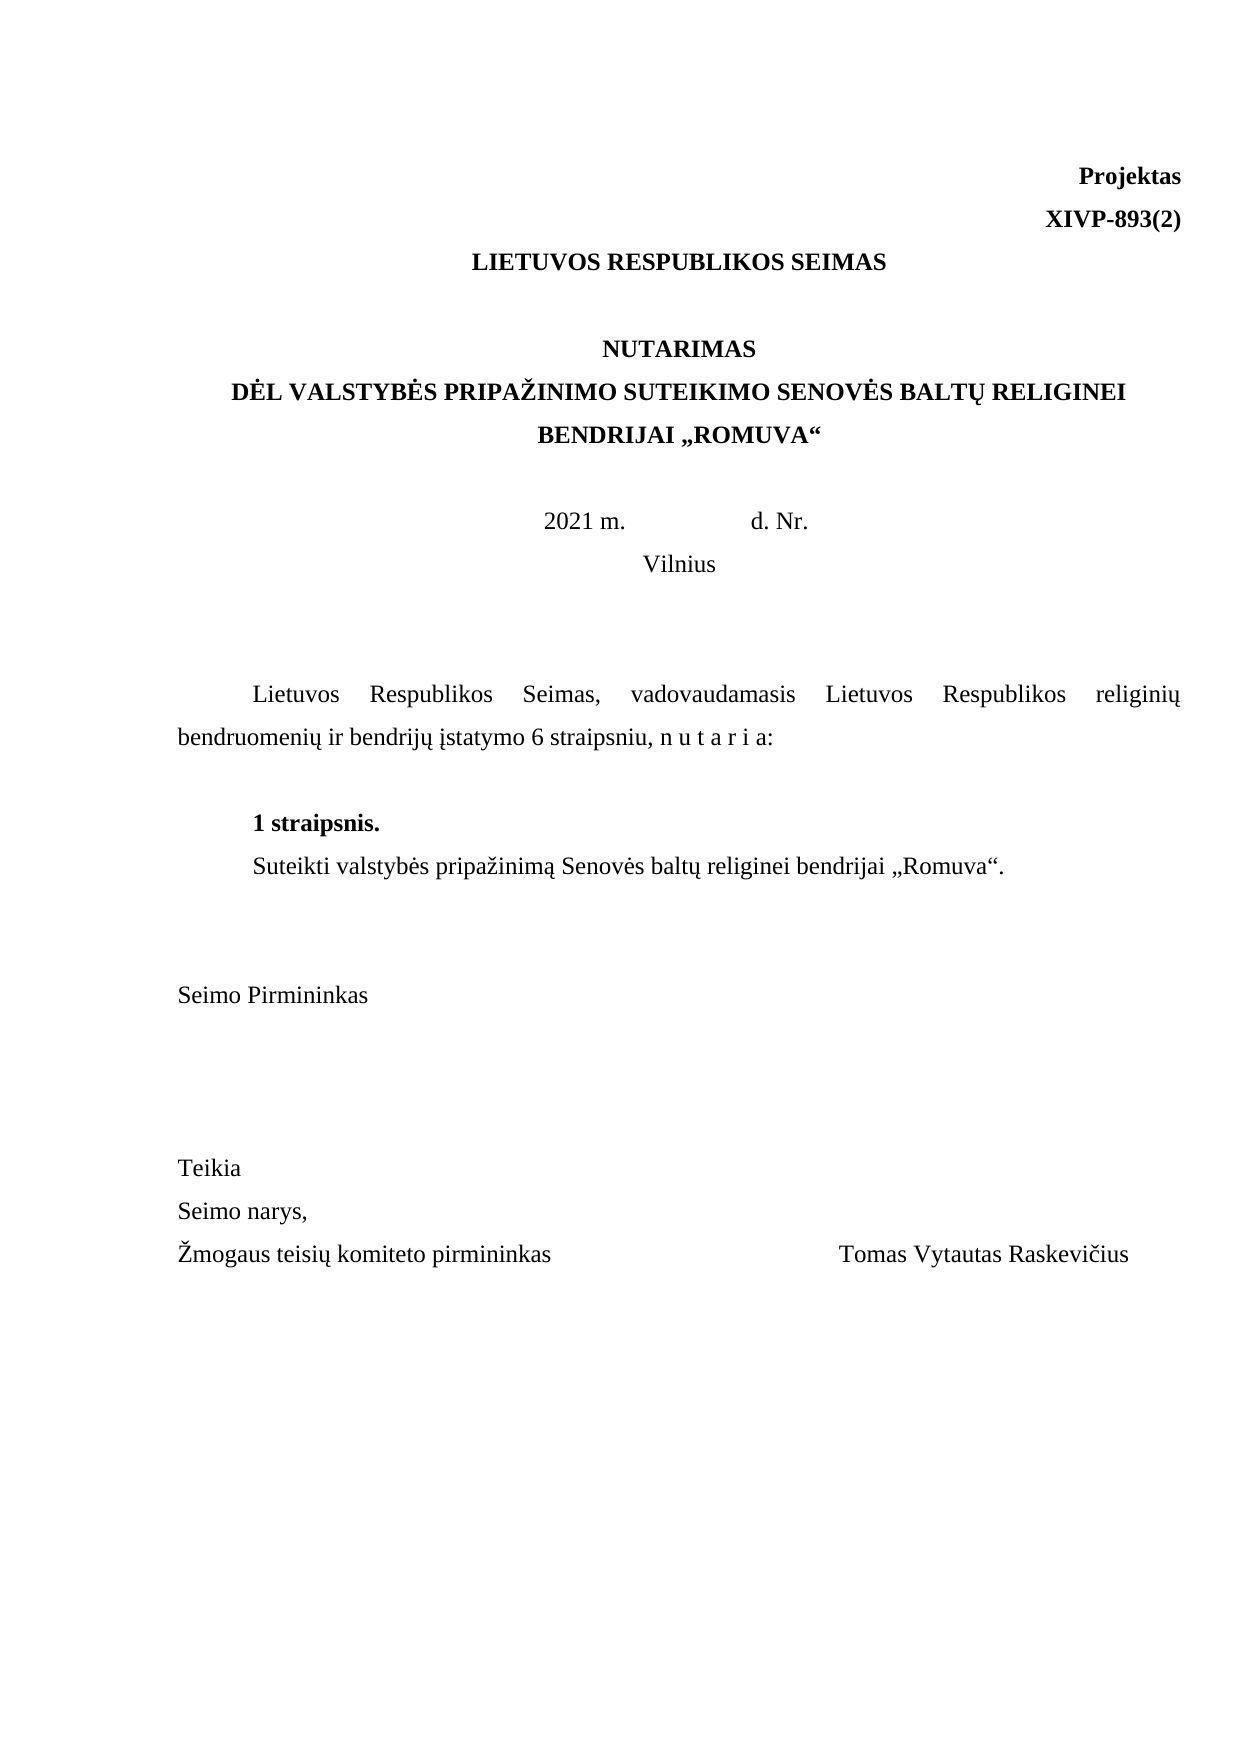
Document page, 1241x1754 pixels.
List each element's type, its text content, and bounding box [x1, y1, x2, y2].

subtitle LIETUVOS RESPUBLIKOS SEIMAS [177, 247, 1181, 276]
text DĖL VALSTYBĖS PRIPAŽINIMO SUTEIKIMO SENOVĖS BALTŲ RELIGINEI BENDRIJAI „ROMUVA“ [177, 377, 1181, 449]
text Lietuvos Respublikos Seimas, vadovaudamasis Lietuvos Respublikos religinių bendruomenių ir bendrijų įstatymo 6 straipsniu, nutaria: [177, 679, 1181, 751]
text Teikia [177, 1153, 1181, 1182]
subtitle NUTARIMAS [177, 334, 1181, 362]
text 2021 m. d. Nr. Vilnius [177, 506, 1181, 578]
text Suteikti valstybės pripažinimą Senovės baltų religinei bendrijai „Romuva“. [177, 851, 1181, 880]
subtitle Projektas [177, 161, 1181, 190]
text Žmogaus teisių komiteto pirmininkas Tomas Vytautas Raskevičius [177, 1239, 1167, 1268]
text 1 straipsnis. [177, 808, 1181, 837]
subtitle XIVP-893(2) [177, 204, 1181, 233]
text Seimo narys, [177, 1196, 1167, 1225]
text Seimo Pirmininkas [177, 981, 1181, 1009]
